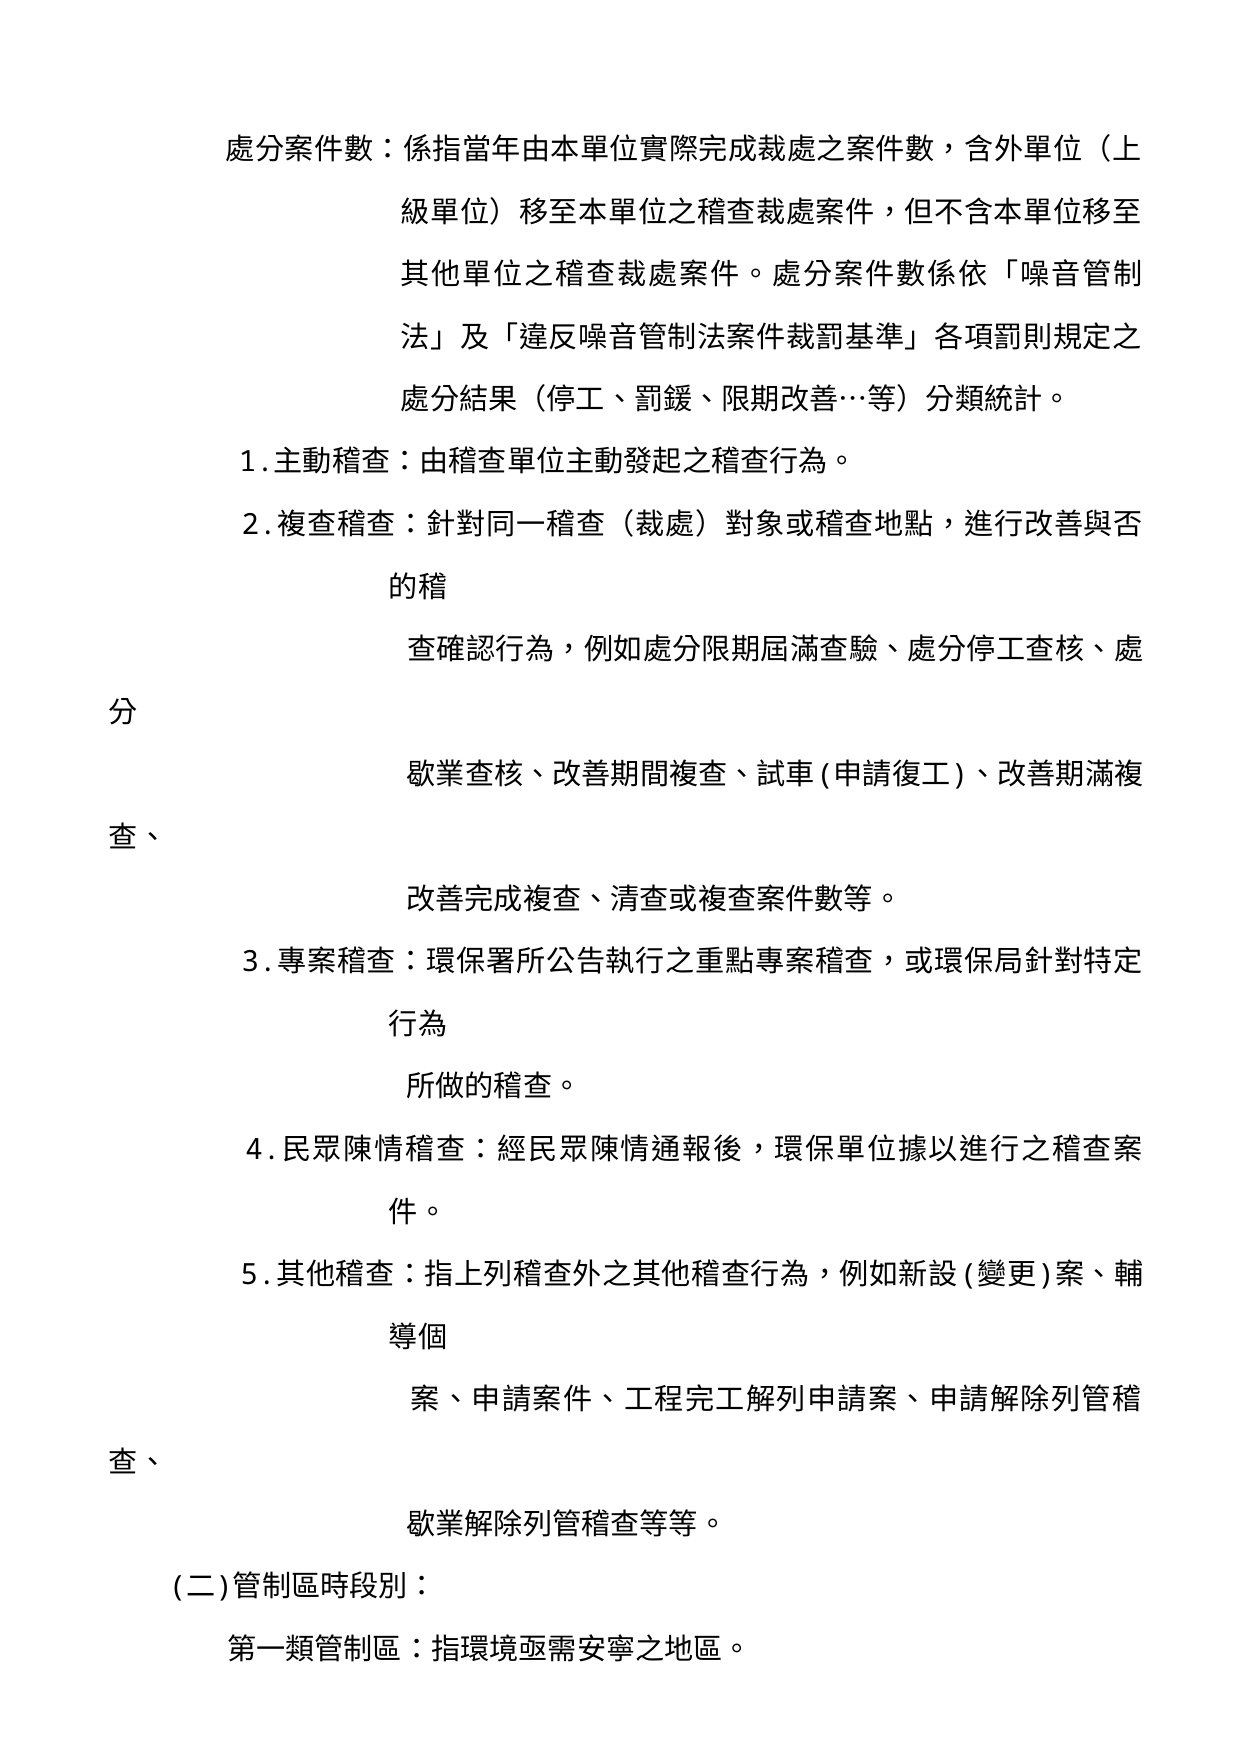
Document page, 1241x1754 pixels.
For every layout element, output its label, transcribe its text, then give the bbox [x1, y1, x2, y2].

table_header 處分案件數：係指當年由本單位實際完成裁處之案件數，含外單位（上級單位）移至本單位之稽查裁處案件，但不含本單位移至其他單位之稽查裁處案件。處分案件數係依「噪音管制法」及「違反噪音管制法案件裁罰基準」各項罰則規定之處分結果（停工、罰鍰、限期改善…等）分類統計。 1.主動稽查：由稽查單位主動發起之稽查行為。 2.複查稽查：針對同一稽查（裁處）對象或稽查地點，進行改善與否的稽 查確認行為，例如處分限期屆滿查驗、處分停工查核、處分 歇業查核、改善期間複查、試車(申請復工)、改善期滿複查、 改善完成複查、清查或複查案件數等。 3.專案稽查：環保署所公告執行之重點專案稽查，或環保局針對特定行為 所做的稽查。 4.民眾陳情稽查：經民眾陳情通報後，環保單位據以進行之稽查案件。 5.其他稽查：指上列稽查外之其他稽查行為，例如新設(變更)案、輔導個 案、申請案件、工程完工解列申請案、申請解除列管稽查、 歇業解除列管稽查等等。 (二)管制區時段別： 第一類管制區：指環境亟需安寧之地區。 [98, 105, 1155, 1668]
